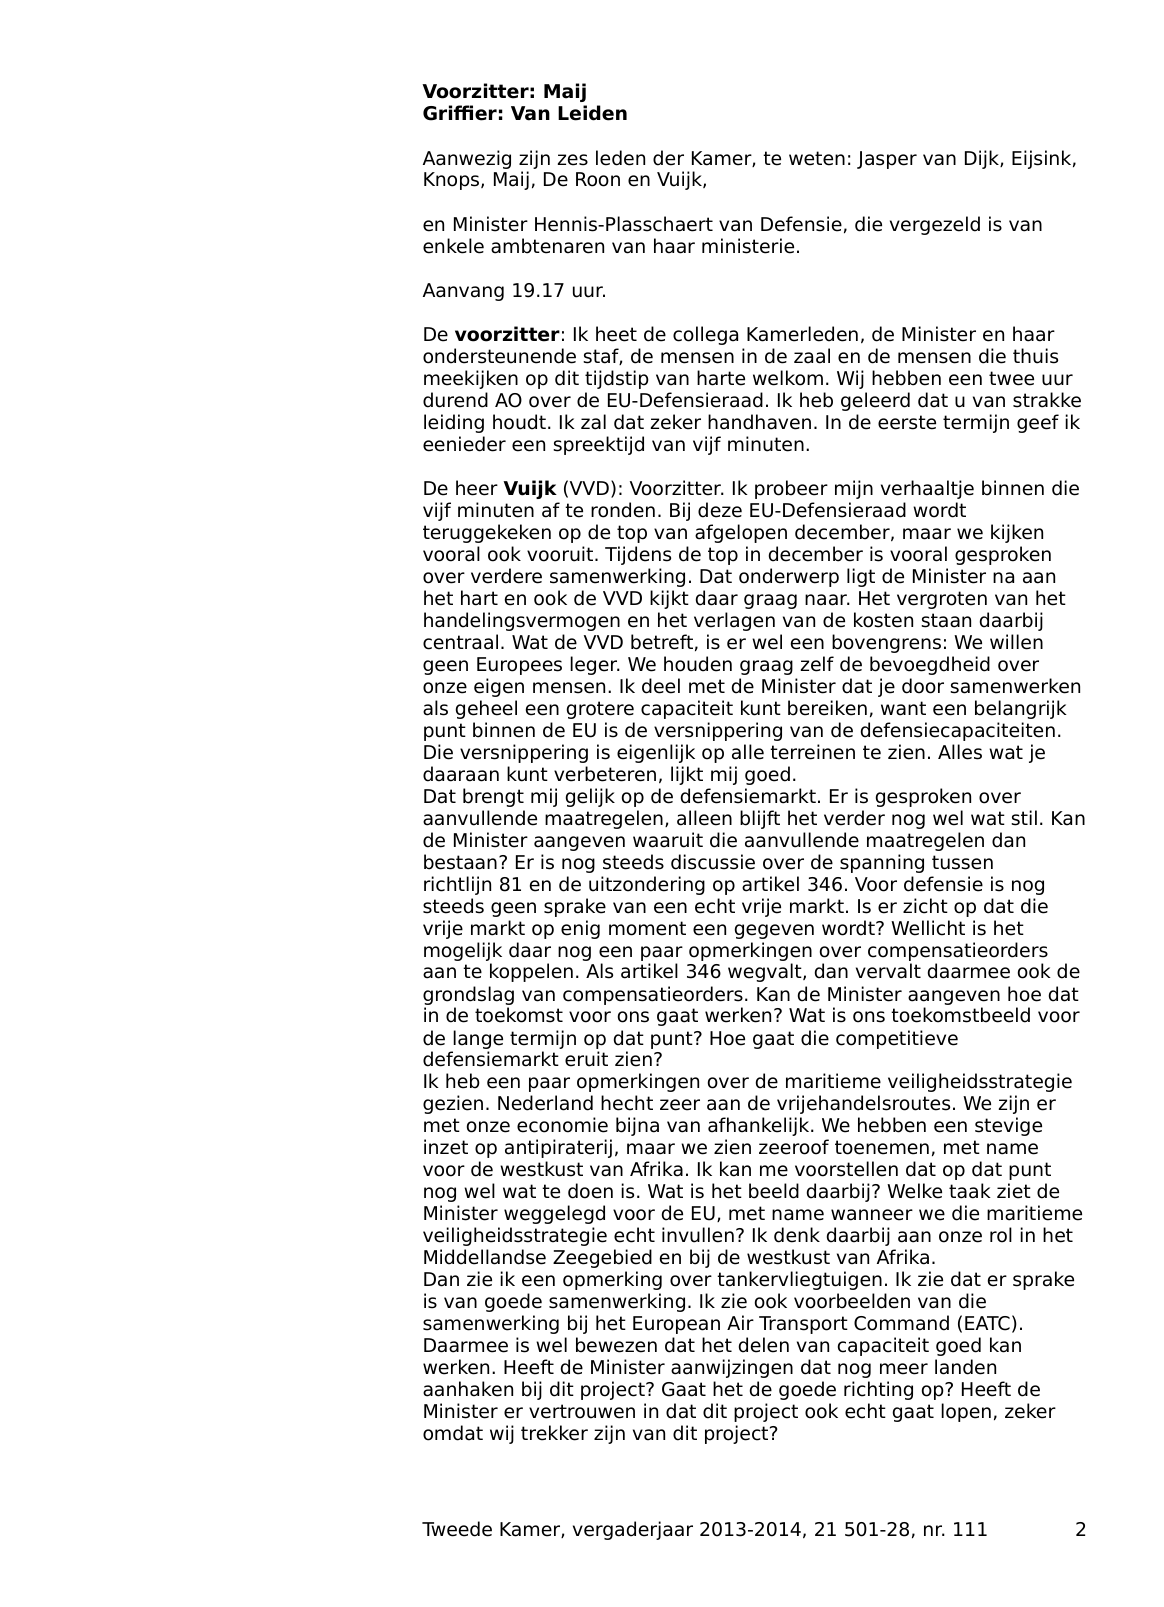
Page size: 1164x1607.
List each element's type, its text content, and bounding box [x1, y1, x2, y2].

text en Minister Hennis-Plasschaert van Defensie, die vergezeld is van enkele ambtenaren van haar ministerie. [422, 213, 1087, 257]
text De heer Vuijk (VVD): Voorzitter. Ik probeer mijn verhaaltje binnen die vijf minuten af te ronden. Bij deze EU-Defensieraad wordt teruggekeken op de top van afgelopen december, maar we kijken vooral ook vooruit. Tijdens de top in december is vooral gesproken over verdere samenwerking. Dat onderwerp ligt de Minister na aan het hart en ook de VVD kijkt daar graag naar. Het vergroten van het handelingsvermogen en het verlagen van de kosten staan daarbij centraal. Wat de VVD betreft, is er wel een bovengrens: We willen geen Europees leger. We houden graag zelf de bevoegdheid over onze eigen mensen. Ik deel met de Minister dat je door samenwerken als geheel een grotere capaciteit kunt bereiken, want een belangrijk punt binnen de EU is de versnippering van de defensiecapaciteiten. Die versnippering is eigenlijk op alle terreinen te zien. Alles wat je daaraan kunt verbeteren, lijkt mij goed. [422, 478, 1087, 786]
text Dan zie ik een opmerking over tankervliegtuigen. Ik zie dat er sprake is van goede samenwerking. Ik zie ook voorbeelden van die samenwerking bij het European Air Transport Command (EATC). Daarmee is wel bewezen dat het delen van capaciteit goed kan werken. Heeft de Minister aanwijzingen dat nog meer landen aanhaken bij dit project? Gaat het de goede richting op? Heeft de Minister er vertrouwen in dat dit project ook echt gaat lopen, zeker omdat wij trekker zijn van dit project? [422, 1269, 1087, 1445]
text Aanwezig zijn zes leden der Kamer, te weten: Jasper van Dijk, Eijsink, Knops, Maij, De Roon en Vuijk, [422, 147, 1087, 191]
text Griffier: Van Leiden [422, 103, 1087, 125]
text Dat brengt mij gelijk op de defensiemarkt. Er is gesproken over aanvullende maatregelen, alleen blijft het verder nog wel wat stil. Kan de Minister aangeven waaruit die aanvullende maatregelen dan bestaan? Er is nog steeds discussie over de spanning tussen richtlijn 81 en de uitzondering op artikel 346. Voor defensie is nog steeds geen sprake van een echt vrije markt. Is er zicht op dat die vrije markt op enig moment een gegeven wordt? Wellicht is het mogelijk daar nog een paar opmerkingen over compensatieorders aan te koppelen. Als artikel 346 wegvalt, dan vervalt daarmee ook de grondslag van compensatieorders. Kan de Minister aangeven hoe dat in de toekomst voor ons gaat werken? Wat is ons toekomstbeeld voor de lange termijn op dat punt? Hoe gaat die competitieve defensiemarkt eruit zien? [422, 786, 1087, 1071]
text Aanvang 19.17 uur. [422, 280, 1087, 302]
text Ik heb een paar opmerkingen over de maritieme veiligheidsstrategie gezien. Nederland hecht zeer aan de vrijehandelsroutes. We zijn er met onze economie bijna van afhankelijk. We hebben een stevige inzet op antipiraterij, maar we zien zeeroof toenemen, met name voor de westkust van Afrika. Ik kan me voorstellen dat op dat punt nog wel wat te doen is. Wat is het beeld daarbij? Welke taak ziet de Minister weggelegd voor de EU, met name wanneer we die maritieme veiligheidsstrategie echt invullen? Ik denk daarbij aan onze rol in het Middellandse Zeegebied en bij de westkust van Afrika. [422, 1071, 1087, 1269]
text De voorzitter: Ik heet de collega Kamerleden, de Minister en haar ondersteunende staf, de mensen in de zaal en de mensen die thuis meekijken op dit tijdstip van harte welkom. Wij hebben een twee uur durend AO over de EU-Defensieraad. Ik heb geleerd dat u van strakke leiding houdt. Ik zal dat zeker handhaven. In de eerste termijn geef ik eenieder een spreektijd van vijf minuten. [422, 324, 1087, 456]
text Voorzitter: Maij [422, 81, 1087, 103]
